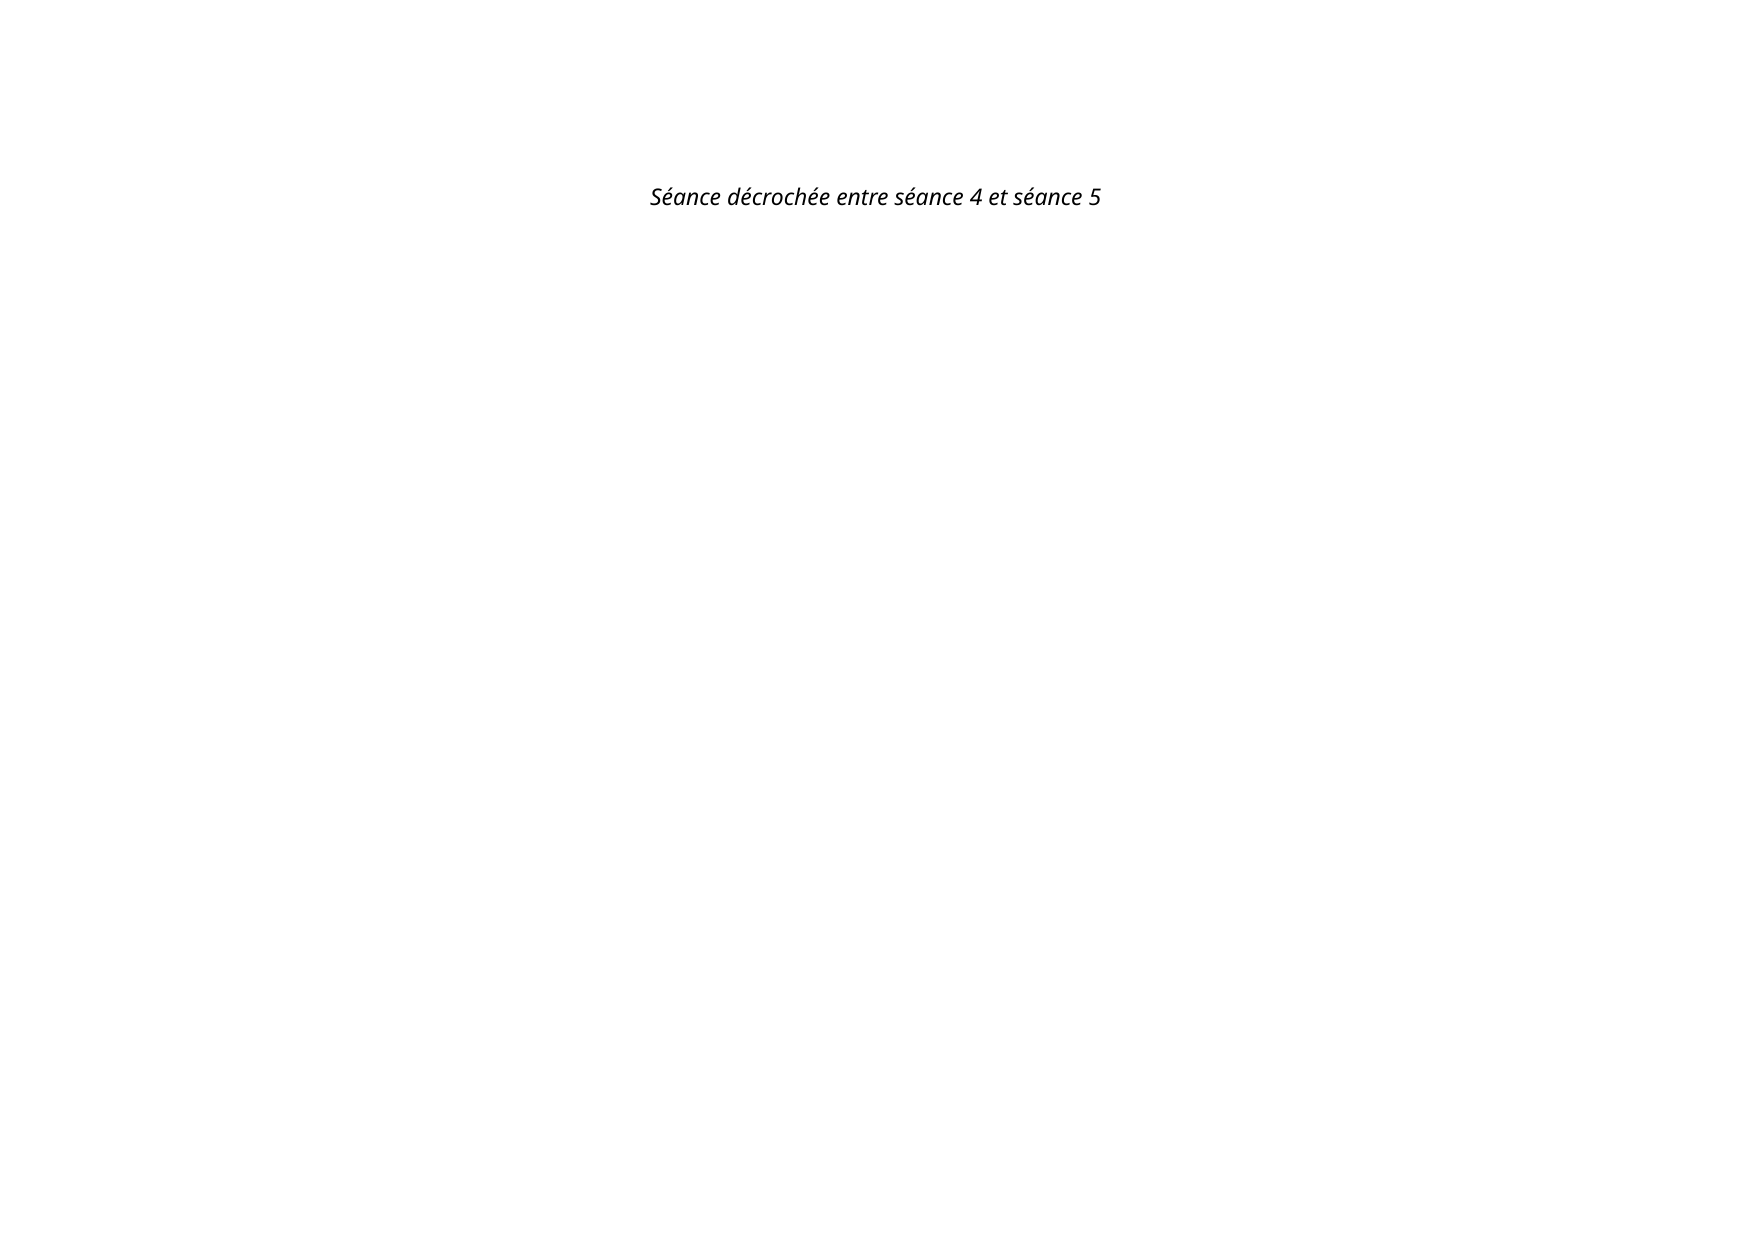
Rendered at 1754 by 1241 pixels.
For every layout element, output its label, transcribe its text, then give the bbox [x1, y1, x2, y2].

text Séance décrochée entre séance 4 et séance 5 [118, 181, 1636, 212]
